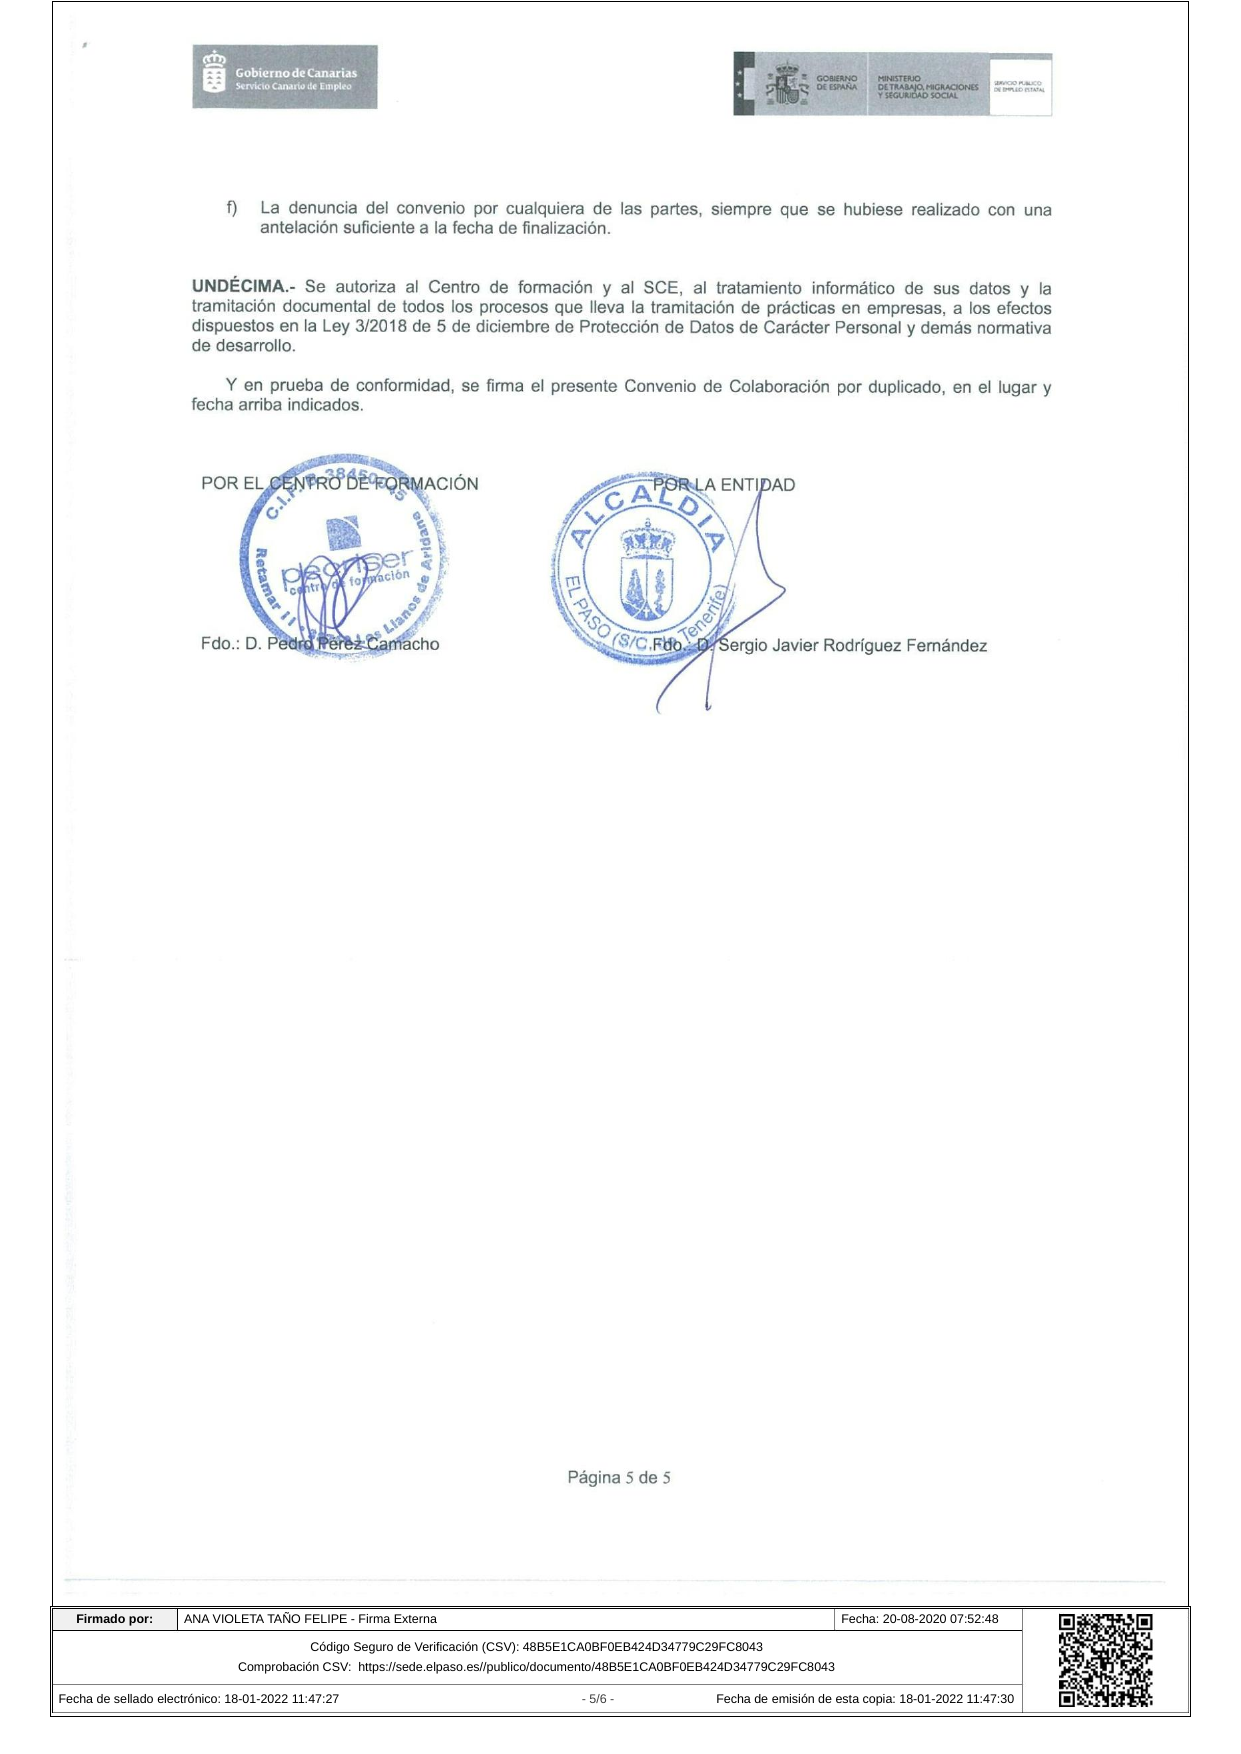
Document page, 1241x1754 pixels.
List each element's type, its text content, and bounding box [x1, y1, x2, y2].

text Fecha de emisión de esta copia: 18-01-2022 11:47:30 [716, 1692, 1041, 1706]
text - 5/6 - [582, 1693, 633, 1707]
text Fecha: 20-08-2020 07:52:48 [841, 1612, 1022, 1626]
picture [53, 2, 1188, 1606]
text Código Seguro de Verificación (CSV): 48B5E1CA0BF0EB424D34779C29FC8043 [310, 1640, 861, 1654]
text Firmado por: [76, 1612, 172, 1626]
text Comprobación CSV: https://sede.elpaso.es//publico/documento/48B5E1CA0BF0EB424D34779C29FC8043 [238, 1661, 861, 1674]
text ANA VIOLETA TAÑO FELIPE - Firma Externa [184, 1612, 465, 1626]
picture [51, 1607, 1190, 1716]
text Fecha de sellado electrónico: 18-01-2022 11:47:27 [58, 1692, 365, 1706]
